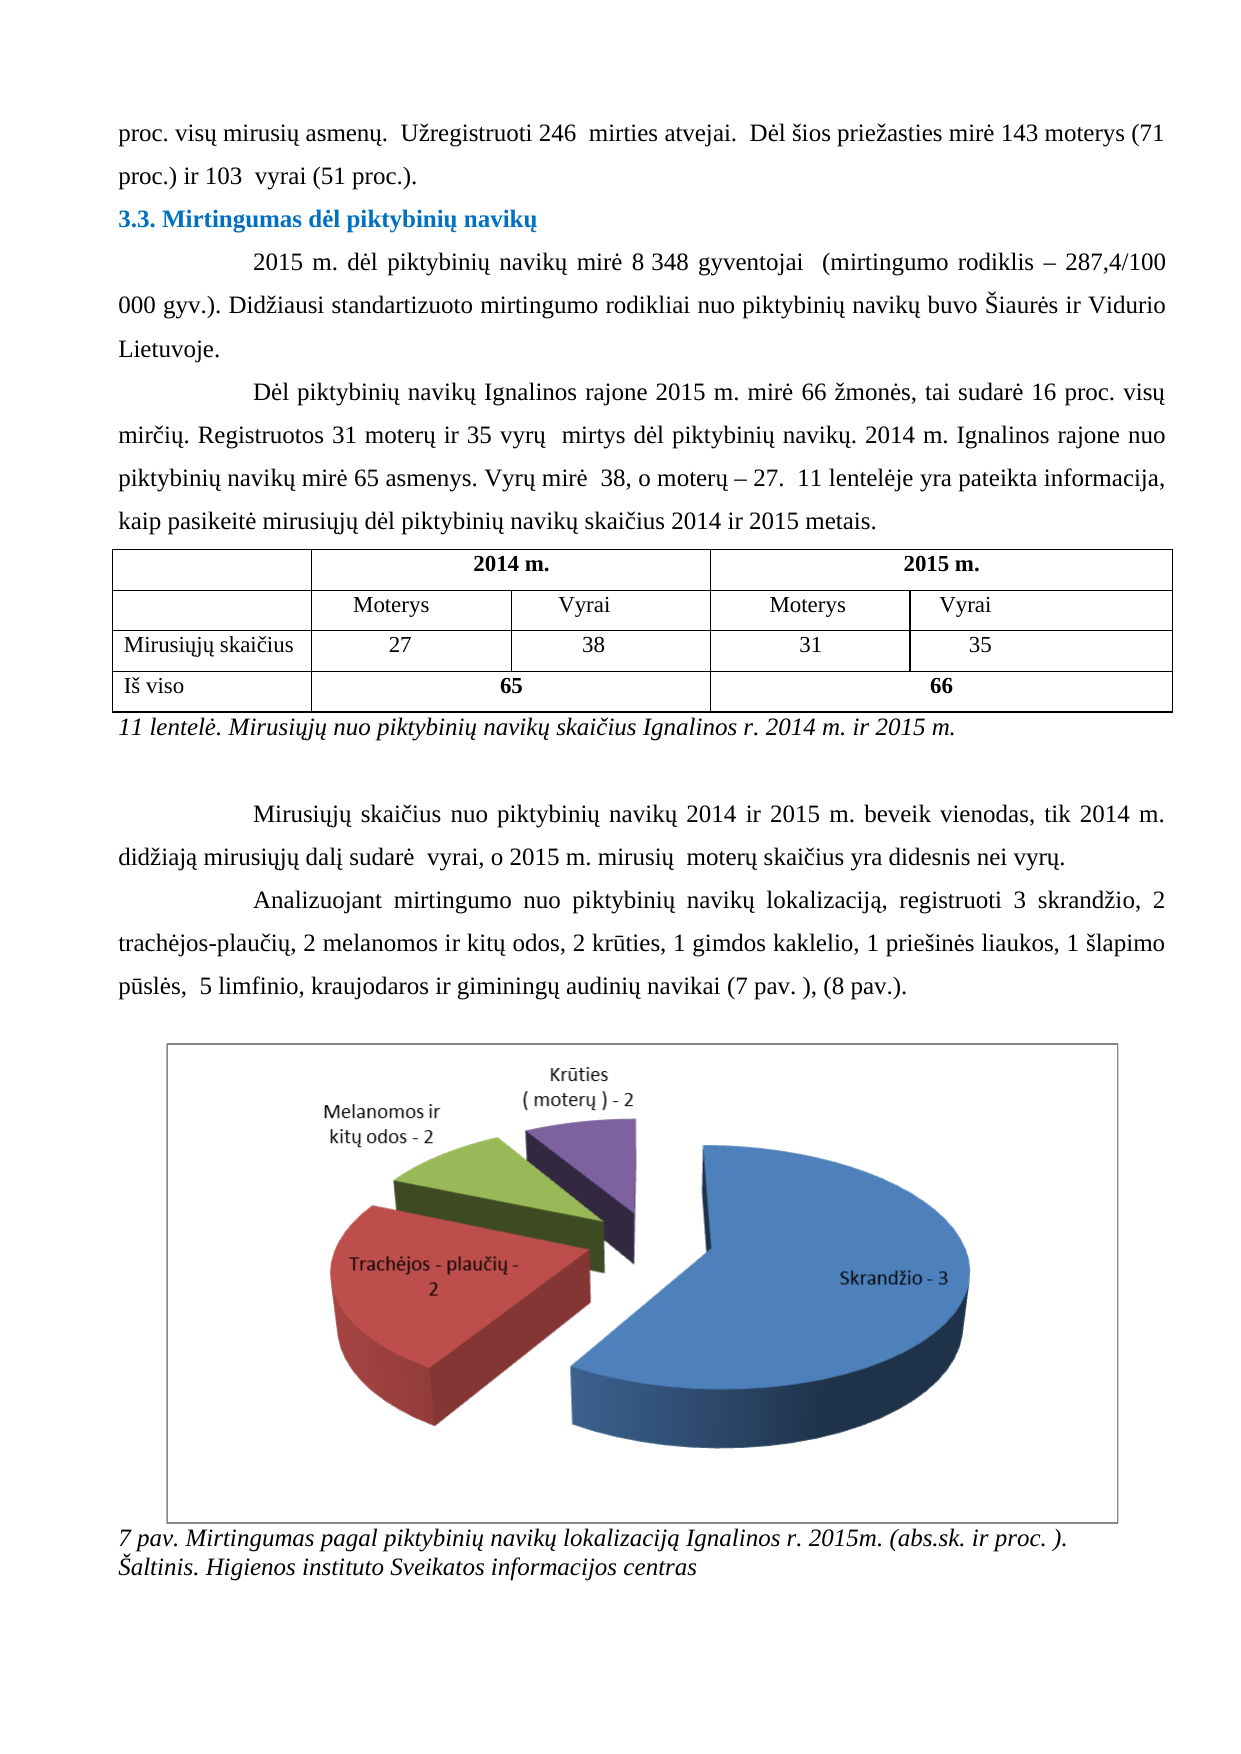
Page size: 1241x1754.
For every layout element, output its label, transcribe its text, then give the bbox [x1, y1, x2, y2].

table_cell 38 [512, 631, 710, 671]
text Mirusiųjų skaičius nuo piktybinių navikų 2014 ir 2015 m. beveik vienodas, tik 2014 m. didžiają mirusiųjų dalį sudarė vyrai, o 2015 m. mirusių moterų skaičius yra didesnis nei vyrų. [118, 799, 1167, 871]
text Šaltinis. Higienos instituto Sveikatos informacijos centras [118, 1552, 1167, 1581]
table_cell Vyrai [512, 591, 710, 630]
table_cell Mirusiųjų skaičius [113, 631, 311, 671]
table_cell 35 [911, 631, 1172, 671]
text 3.3. Mirtingumas dėl piktybinių navikų [118, 204, 1167, 233]
text 11 lentelė. Mirusiųjų nuo piktybinių navikų skaičius Ignalinos r. 2014 m. ir 2015 m. [118, 713, 1167, 741]
text 2015 m. dėl piktybinių navikų mirė 8 348 gyventojai (mirtingumo rodiklis – 287,4/100 000 gyv.). Didžiausi standartizuoto mirtingumo rodikliai nuo piktybinių navikų buvo Šiaurės ir Vidurio Lietuvoje. [118, 247, 1167, 362]
table_cell Moterys [711, 591, 909, 630]
table_cell Vyrai [911, 591, 1172, 630]
table_cell Moterys [312, 591, 511, 630]
table_cell Iš viso [113, 672, 311, 711]
table_header 2015 m. [711, 550, 1172, 590]
table_cell 66 [711, 672, 1172, 711]
text Analizuojant mirtingumo nuo piktybinių navikų lokalizaciją, registruoti 3 skrandžio, 2 trachėjos-plaučių, 2 melanomos ir kitų odos, 2 krūties, 1 gimdos kaklelio, 1 priešinės liaukos, 1 šlapimo pūslės, 5 limfinio, kraujodaros ir giminingų audinių navikai (7 pav. ), (8 pav.). [118, 885, 1167, 1000]
table_header 2014 m. [312, 550, 710, 590]
table_header [113, 550, 311, 590]
table_cell [113, 591, 311, 630]
table_cell 27 [312, 631, 511, 671]
table_cell 65 [312, 672, 710, 711]
text Dėl piktybinių navikų Ignalinos rajone 2015 m. mirė 66 žmonės, tai sudarė 16 proc. visų mirčių. Registruotos 31 moterų ir 35 vyrų mirtys dėl piktybinių navikų. 2014 m. Ignalinos rajone nuo piktybinių navikų mirė 65 asmenys. Vyrų mirė 38, o moterų – 27. 11 lentelėje yra pateikta informacija, kaip pasikeitė mirusiųjų dėl piktybinių navikų skaičius 2014 ir 2015 metais. [118, 377, 1167, 535]
table_cell 31 [711, 631, 909, 671]
text 7 pav. Mirtingumas pagal piktybinių navikų lokalizaciją Ignalinos r. 2015m. (abs.sk. ir proc. ). [118, 1523, 1167, 1552]
text proc. visų mirusių asmenų. Užregistruoti 246 mirties atvejai. Dėl šios priežasties mirė 143 moterys (71 proc.) ir 103 vyrai (51 proc.). [118, 118, 1167, 190]
